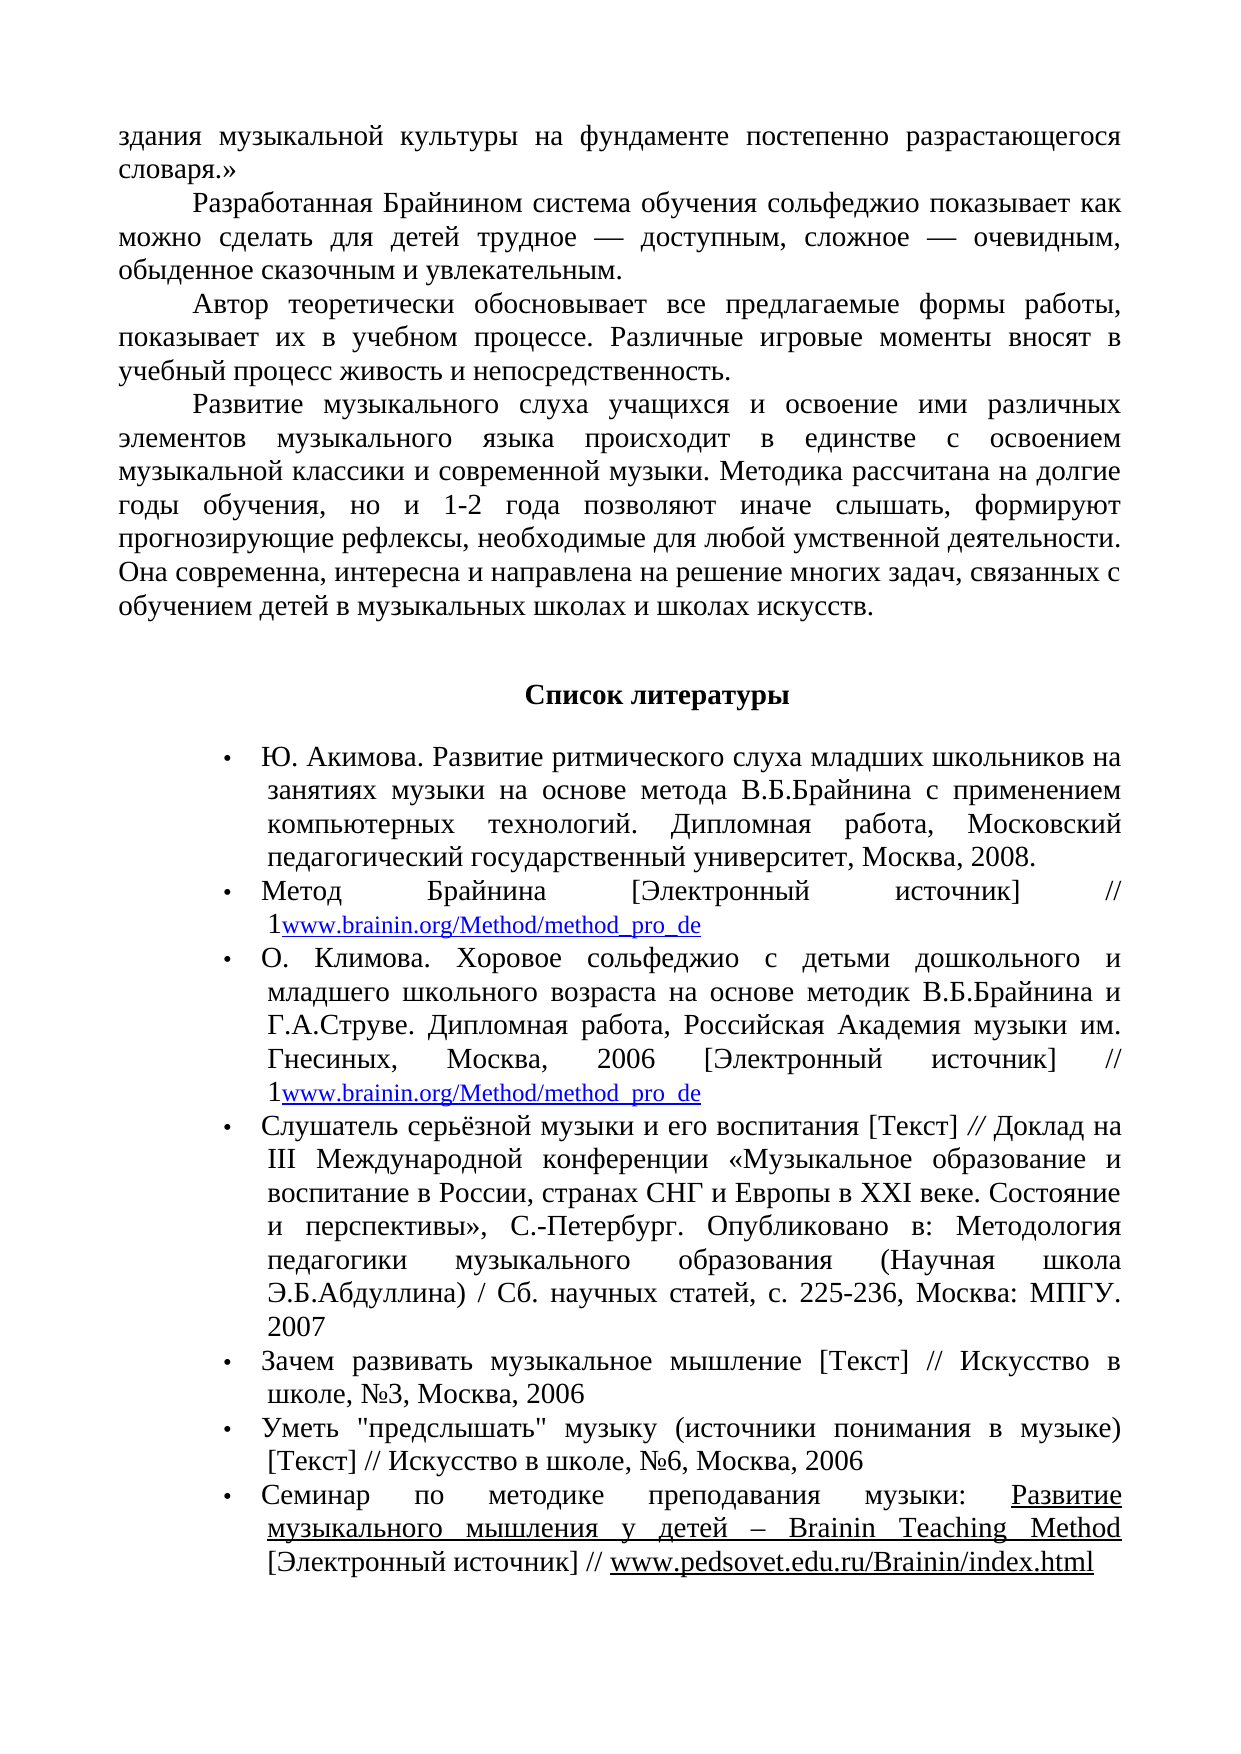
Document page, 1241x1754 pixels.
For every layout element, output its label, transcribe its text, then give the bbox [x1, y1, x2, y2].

text Автор теоретически обосновывает все предлагаемые формы работы, показывает их в учебном процессе. Различные игровые моменты вносят в учебный процесс живость и непосредственность. [118, 286, 1122, 386]
text Развитие музыкального слуха учащихся и освоение ими различных элементов музыкального языка происходит в единстве с освоением музыкальной классики и современной музыки. Методика рассчитана на долгие годы обучения, но и 1-2 года позволяют иначе слышать, формируют прогнозирующие рефлексы, необходимые для любой умственной деятельности. Она современна, интересна и направлена на решение многих задач, связанных с обучением детей в музыкальных школах и школах искусств. [118, 386, 1122, 621]
list Слушатель серьёзной музыки и его воспитания [Текст] // Доклад на III Международной конференции «Музыкальное образование и воспитание в России, странах СНГ и Европы в XXI веке. Состояние и перспективы», С.-Петербург. Опубликовано в: Методология педагогики музыкального образования (Научная школа Э.Б.Абдуллина) / Сб. научных статей, с. 225-236, Москва: МПГУ. 2007 [223, 1108, 1122, 1343]
list Семинар по методике преподавания музыки: Развитие музыкального мышления у детей – Brainin Teaching Method [Электронный источник] // www.pedsovet.edu.ru/Brainin/index.html [223, 1477, 1122, 1577]
list Зачем развивать музыкальное мышление [Текст] // Искусство в школе, №3, Москва, 2006 [223, 1343, 1122, 1410]
list Метод Брайнина [Электронный источник] // 1www.brainin.org/Method/method_pro_de [223, 873, 1122, 940]
list Уметь "предслышать" музыку (источники понимания в музыке)[Текст] // Искусство в школе, №6, Москва, 2006 [223, 1410, 1122, 1477]
list О. Климова. Хоровое сольфеджио с детьми дошкольного и младшего школьного возраста на основе методик В.Б.Брайнина и Г.А.Струве. Дипломная работа, Российская Академия музыки им. Гнесиных, Москва, 2006 [Электронный источник] // 1www.brainin.org/Method/method_pro_de [223, 940, 1122, 1108]
text Разработанная Брайнином система обучения сольфеджио показывает как можно сделать для детей трудное — доступным, сложное — очевидным, обыденное сказочным и увлекательным. [118, 185, 1122, 286]
text здания музыкальной культуры на фундаменте постепенно разрастающегося словаря.» [118, 118, 1122, 185]
text Список литературы [118, 677, 1122, 711]
list Ю. Акимова. Развитие ритмического слуха младших школьников на занятиях музыки на основе метода В.Б.Брайнина с применением компьютерных технологий. Дипломная работа, Московский педагогический государственный университет, Москва, 2008. [223, 739, 1122, 873]
